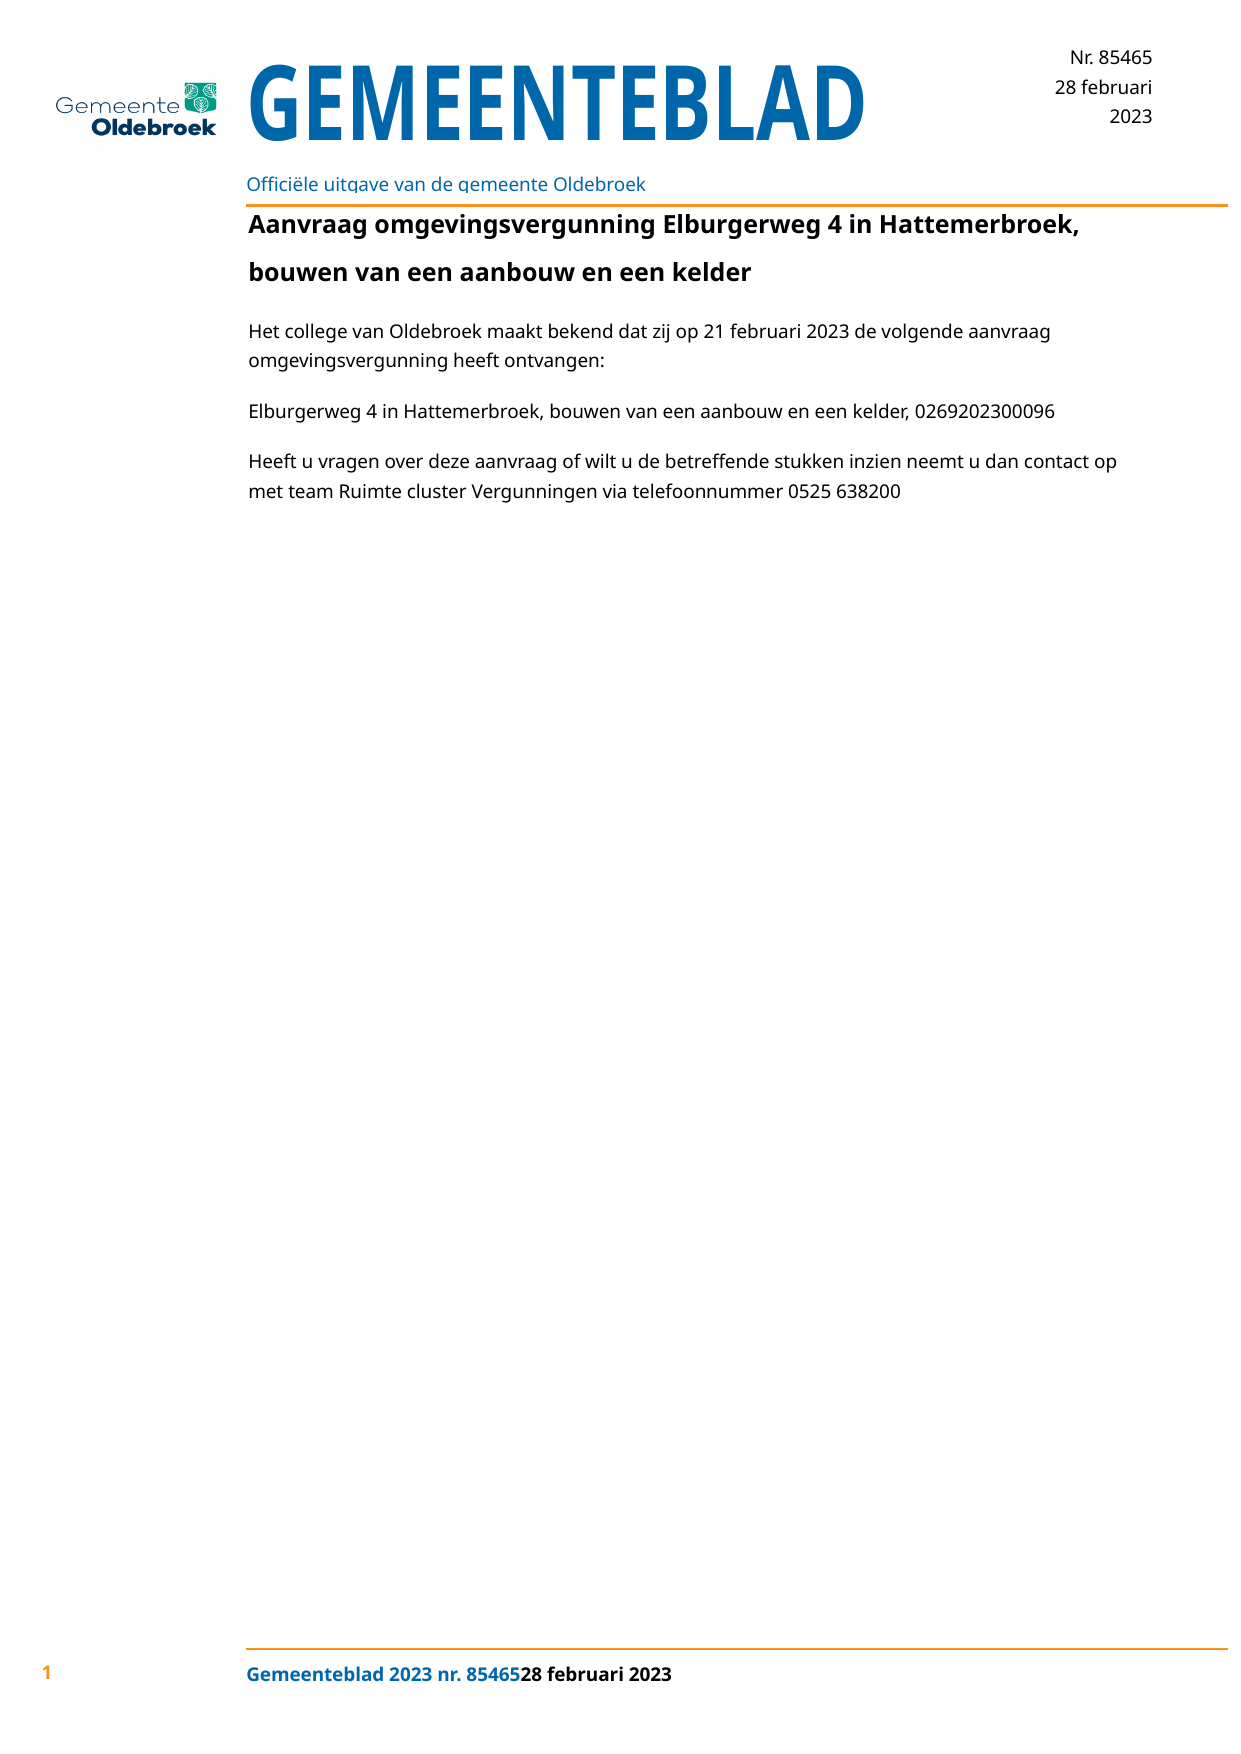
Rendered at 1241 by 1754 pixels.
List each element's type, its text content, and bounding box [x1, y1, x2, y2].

text Aanvraag omgevingsvergunning Elburgerweg 4 in Hattemerbroek, bouwen van een aanbouw en een kelder [248, 207, 1152, 288]
text Heeft u vragen over deze aanvraag of wilt u de betreffende stukken inzien neemt u dan contact op met team Ruimte cluster Vergunningen via telefoonnummer 0525 638200 [248, 448, 1152, 504]
text Het college van Oldebroek maakt bekend dat zij op 21 februari 2023 de volgende aanvraag omgevingsvergunning heeft ontvangen: [248, 318, 1152, 373]
picture [41, 47, 231, 172]
text Elburgerweg 4 in Hattemerbroek, bouwen van een aanbouw en een kelder, 0269202300096 [248, 398, 1152, 424]
